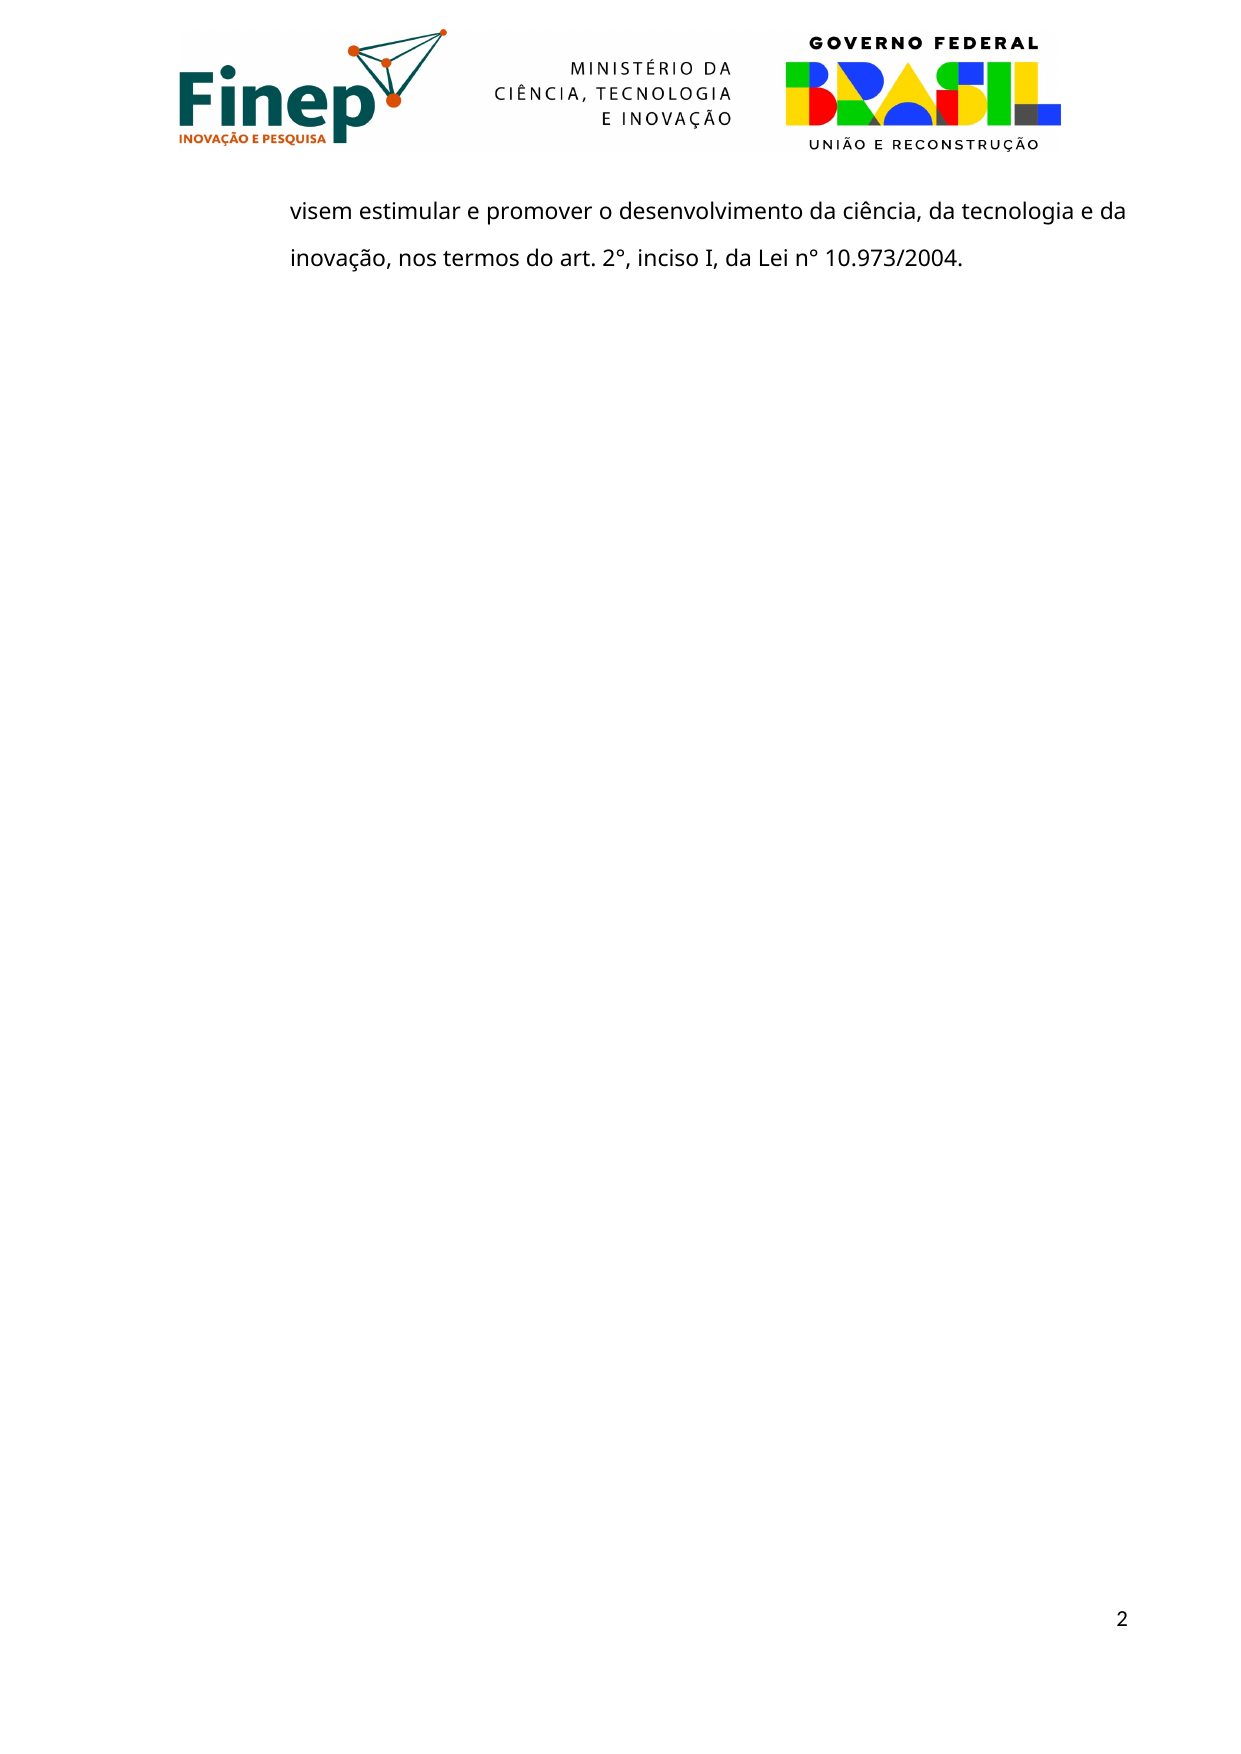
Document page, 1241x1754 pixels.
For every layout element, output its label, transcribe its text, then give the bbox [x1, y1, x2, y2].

list visem estimular e promover o desenvolvimento da ciência, da tecnologia e da inovação, nos termos do art. 2°, inciso I, da Lei n° 10.973/2004. [290, 195, 1128, 273]
